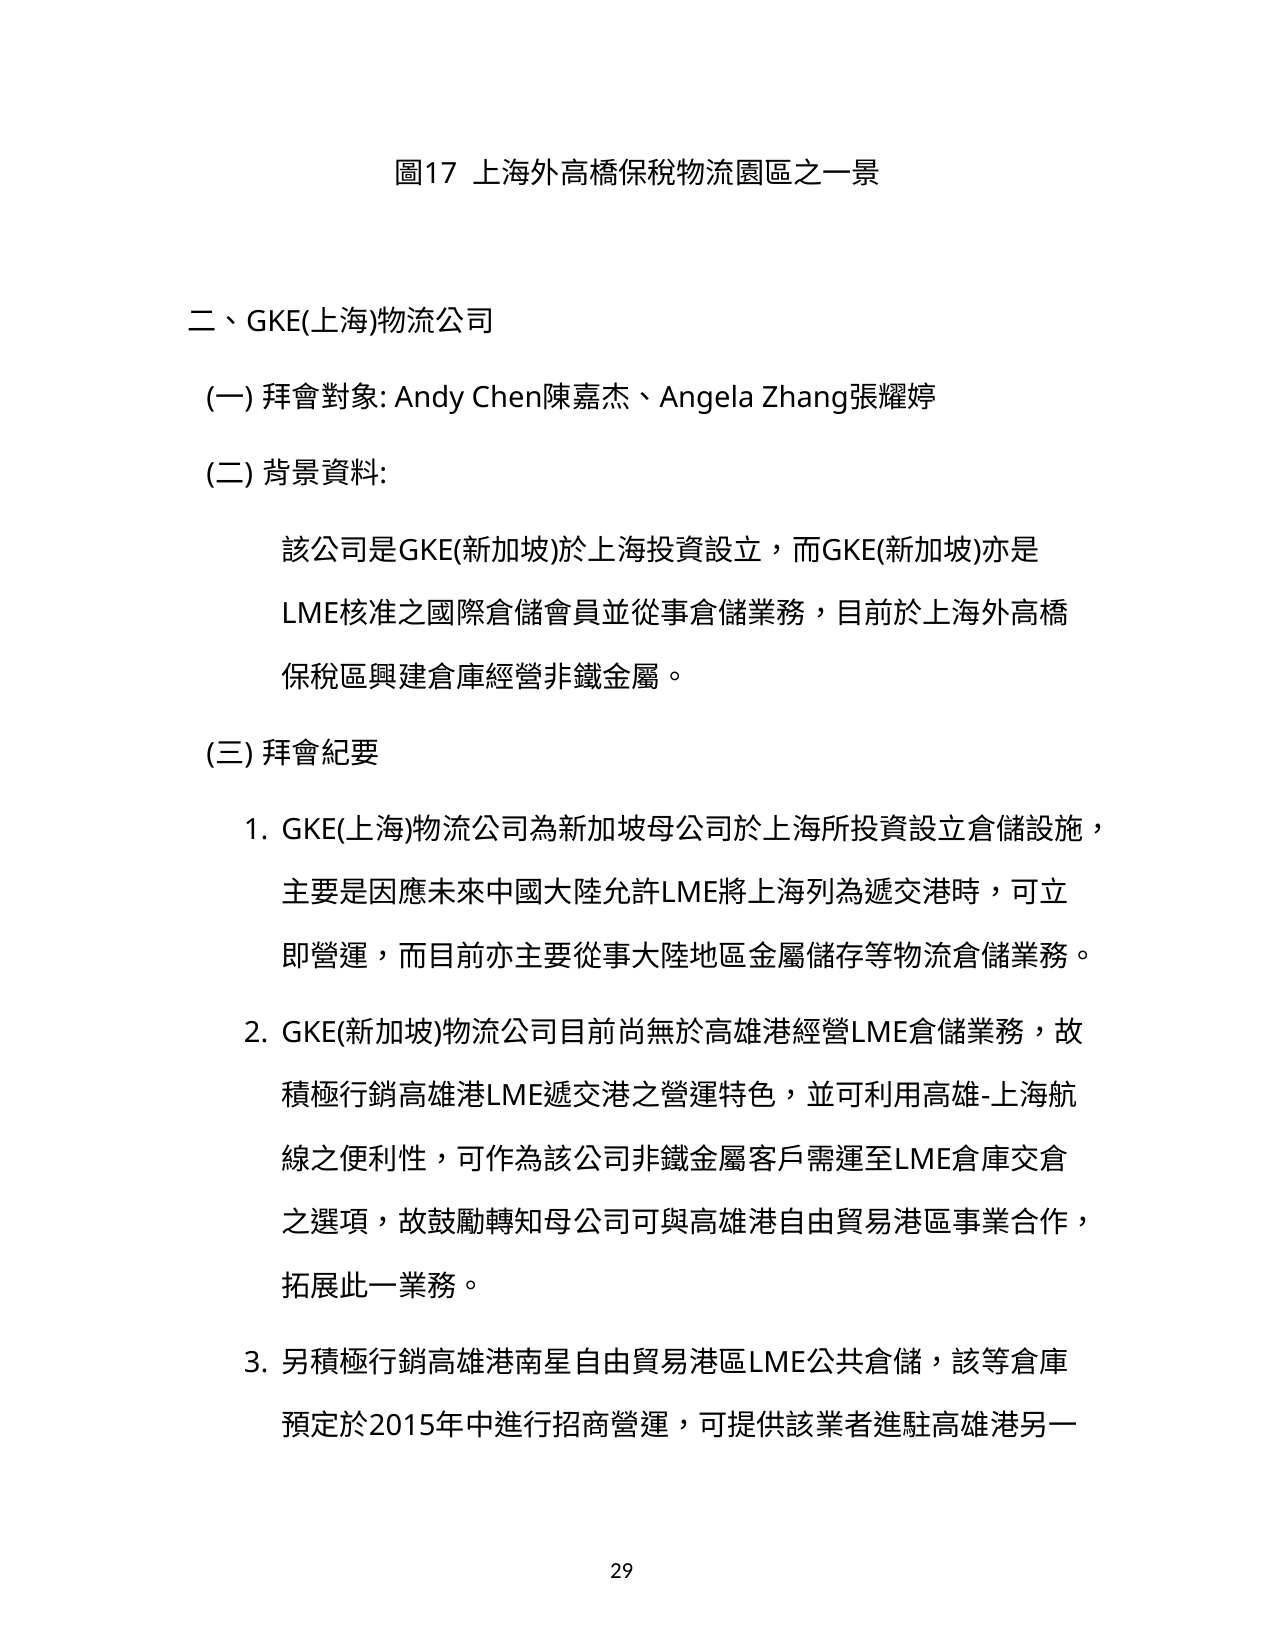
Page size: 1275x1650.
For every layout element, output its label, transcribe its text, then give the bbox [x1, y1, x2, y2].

text 二、GKE(上海)物流公司 [187, 298, 1087, 340]
list 拜會紀要 [206, 729, 1087, 772]
list GKE(新加坡)物流公司目前尚無於高雄港經營LME倉儲業務，故積極行銷高雄港LME遞交港之營運特色，並可利用高雄-上海航線之便利性，可作為該公司非鐵金屬客戶需運至LME倉庫交倉之選項，故鼓勵轉知母公司可與高雄港自由貿易港區事業合作，拓展此一業務。 [244, 1008, 1087, 1304]
text 圖17 上海外高橋保稅物流園區之一景 [187, 150, 1087, 192]
list 另積極行銷高雄港南星自由貿易港區LME公共倉儲，該等倉庫預定於2015年中進行招商營運，可提供該業者進駐高雄港另一選項。 [244, 1338, 1087, 1444]
list GKE(上海)物流公司為新加坡母公司於上海所投資設立倉儲設施，主要是因應未來中國大陸允許LME將上海列為遞交港時，可立即營運，而目前亦主要從事大陸地區金屬儲存等物流倉儲業務。 [244, 805, 1087, 974]
list 拜會對象: Andy Chen陳嘉杰、Angela Zhang張耀婷 [206, 374, 1087, 416]
text 該公司是GKE(新加坡)於上海投資設立，而GKE(新加坡)亦是LME核准之國際倉儲會員並從事倉儲業務，目前於上海外高橋保稅區興建倉庫經營非鐵金屬。 [281, 526, 1087, 696]
list 背景資料: [206, 450, 1087, 492]
